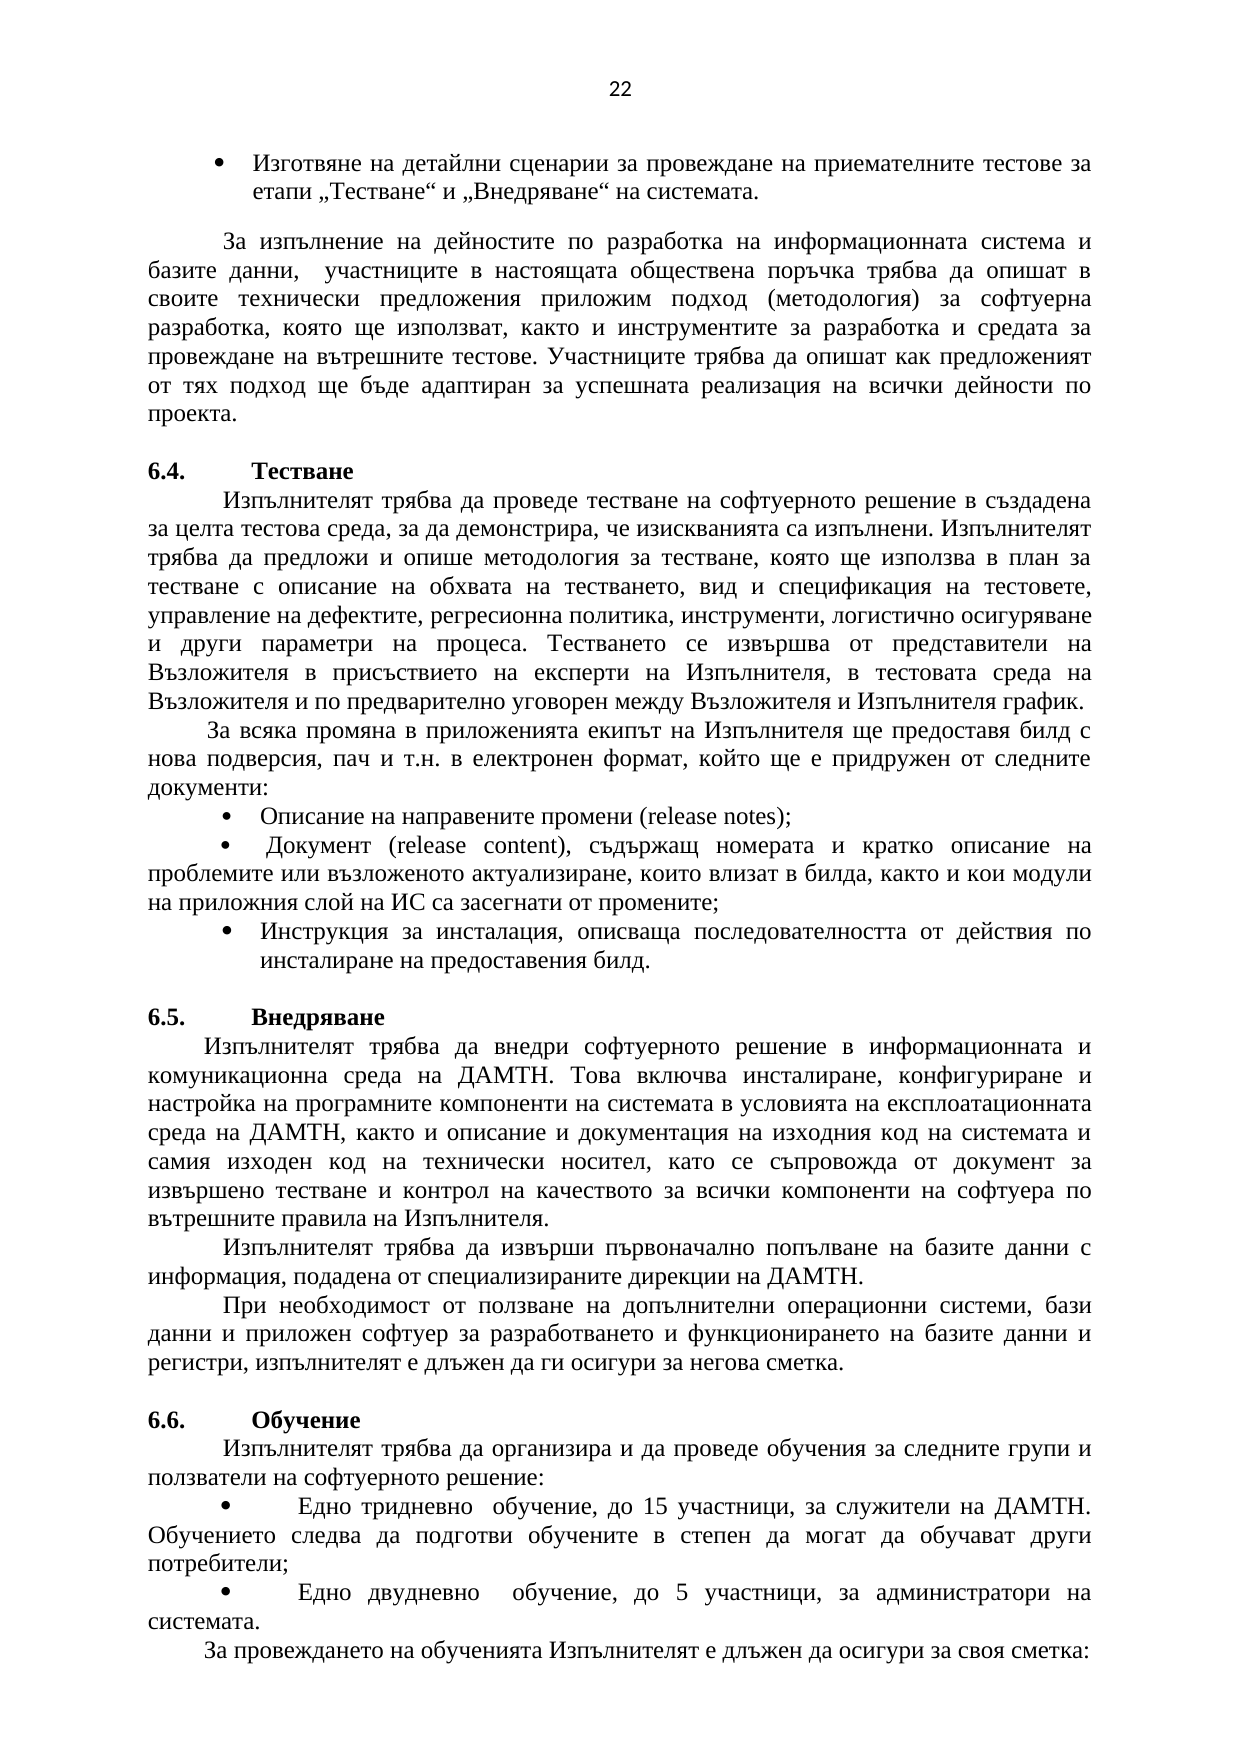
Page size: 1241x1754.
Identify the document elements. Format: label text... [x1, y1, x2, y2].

list Изготвяне на детайлни сценарии за провеждане на приемателните тестове за етапи „Тестване“ и „Внедряване“ на системата. [215, 148, 1093, 205]
text Изпълнителят трябва да извърши първоначално попълване на базите данни с информация, подадена от специализираните дирекции на ДАМТН. [148, 1232, 1093, 1290]
subtitle Внедряване [148, 1002, 1093, 1031]
text За провеждането на обученията Изпълнителят е длъжен да осигури за своя сметка: [148, 1635, 1093, 1663]
text За изпълнение на дейностите по разработка на информационната система и базите данни, участниците в настоящата обществена поръчка трябва да опишат в своите технически предложения приложим подход (методология) за софтуерна разработка, която ще използват, както и инструментите за разработка и средата за провеждане на вътрешните тестове. Участниците трябва да опишат как предложеният от тях подход ще бъде адаптиран за успешната реализация на всички дейности по проекта. [148, 226, 1093, 427]
text За всяка промяна в приложенията екипът на Изпълнителя ще предоставя билд с нова подверсия, пач и т.н. в електронен формат, който ще е придружен от следните документи: [148, 715, 1093, 801]
list Документ (release content), съдържащ номерата и кратко описание на проблемите или възложеното актуализиране, които влизат в билда, както и кои модули на приложния слой на ИС са засегнати от промените; [148, 830, 1093, 916]
subtitle Обучение [148, 1405, 1093, 1433]
list Едно двудневно обучение, до 5 участници, за администратори на системата. [148, 1577, 1093, 1635]
text Изпълнителят трябва да внедри софтуерното решение в информационната и комуникационна среда на ДАМТН. Това включва инсталиране, конфигуриране и настройка на програмните компоненти на системата в условията на експлоатационната среда на ДАМТН, както и описание и документация на изходния код на системата и самия изходен код на технически носител, като се съпровожда от документ за извършено тестване и контрол на качеството за всички компоненти на софтуера по вътрешните правила на Изпълнителя. [148, 1031, 1093, 1232]
list При необходимост от ползване на допълнителни операционни системи, бази данни и приложен софтуер за разработването и функционирането на базите данни и регистри, изпълнителят е длъжен да ги осигури за негова сметка. [148, 1290, 1093, 1376]
text Изпълнителят трябва да организира и да проведе обучения за следните групи и ползватели на софтуерното решение: [148, 1433, 1093, 1491]
list Описание на направените промени (release notes); [223, 801, 1093, 830]
subtitle Тестване [148, 456, 1093, 485]
list Инструкция за инсталация, описваща последователността от действия по инсталиране на предоставения билд. [223, 916, 1093, 973]
list Едно тридневно обучение, до 15 участници, за служители на ДАМТН. Обучението следва да подготви обучените в степен да могат да обучават други потребители; [148, 1491, 1093, 1577]
text Изпълнителят трябва да проведе тестване на софтуерното решение в създадена за целта тестова среда, за да демонстрира, че изискванията са изпълнени. Изпълнителят трябва да предложи и опише методология за тестване, която ще използва в план за тестване с описание на обхвата на тестването, вид и спецификация на тестовете, управление на дефектите, регресионна политика, инструменти, логистично осигуряване и други параметри на процеса. Тестването се извършва от представители на Възложителя в присъствието на експерти на Изпълнителя, в тестовата среда на Възложителя и по предварително уговорен между Възложителя и Изпълнителя график. [148, 485, 1093, 715]
